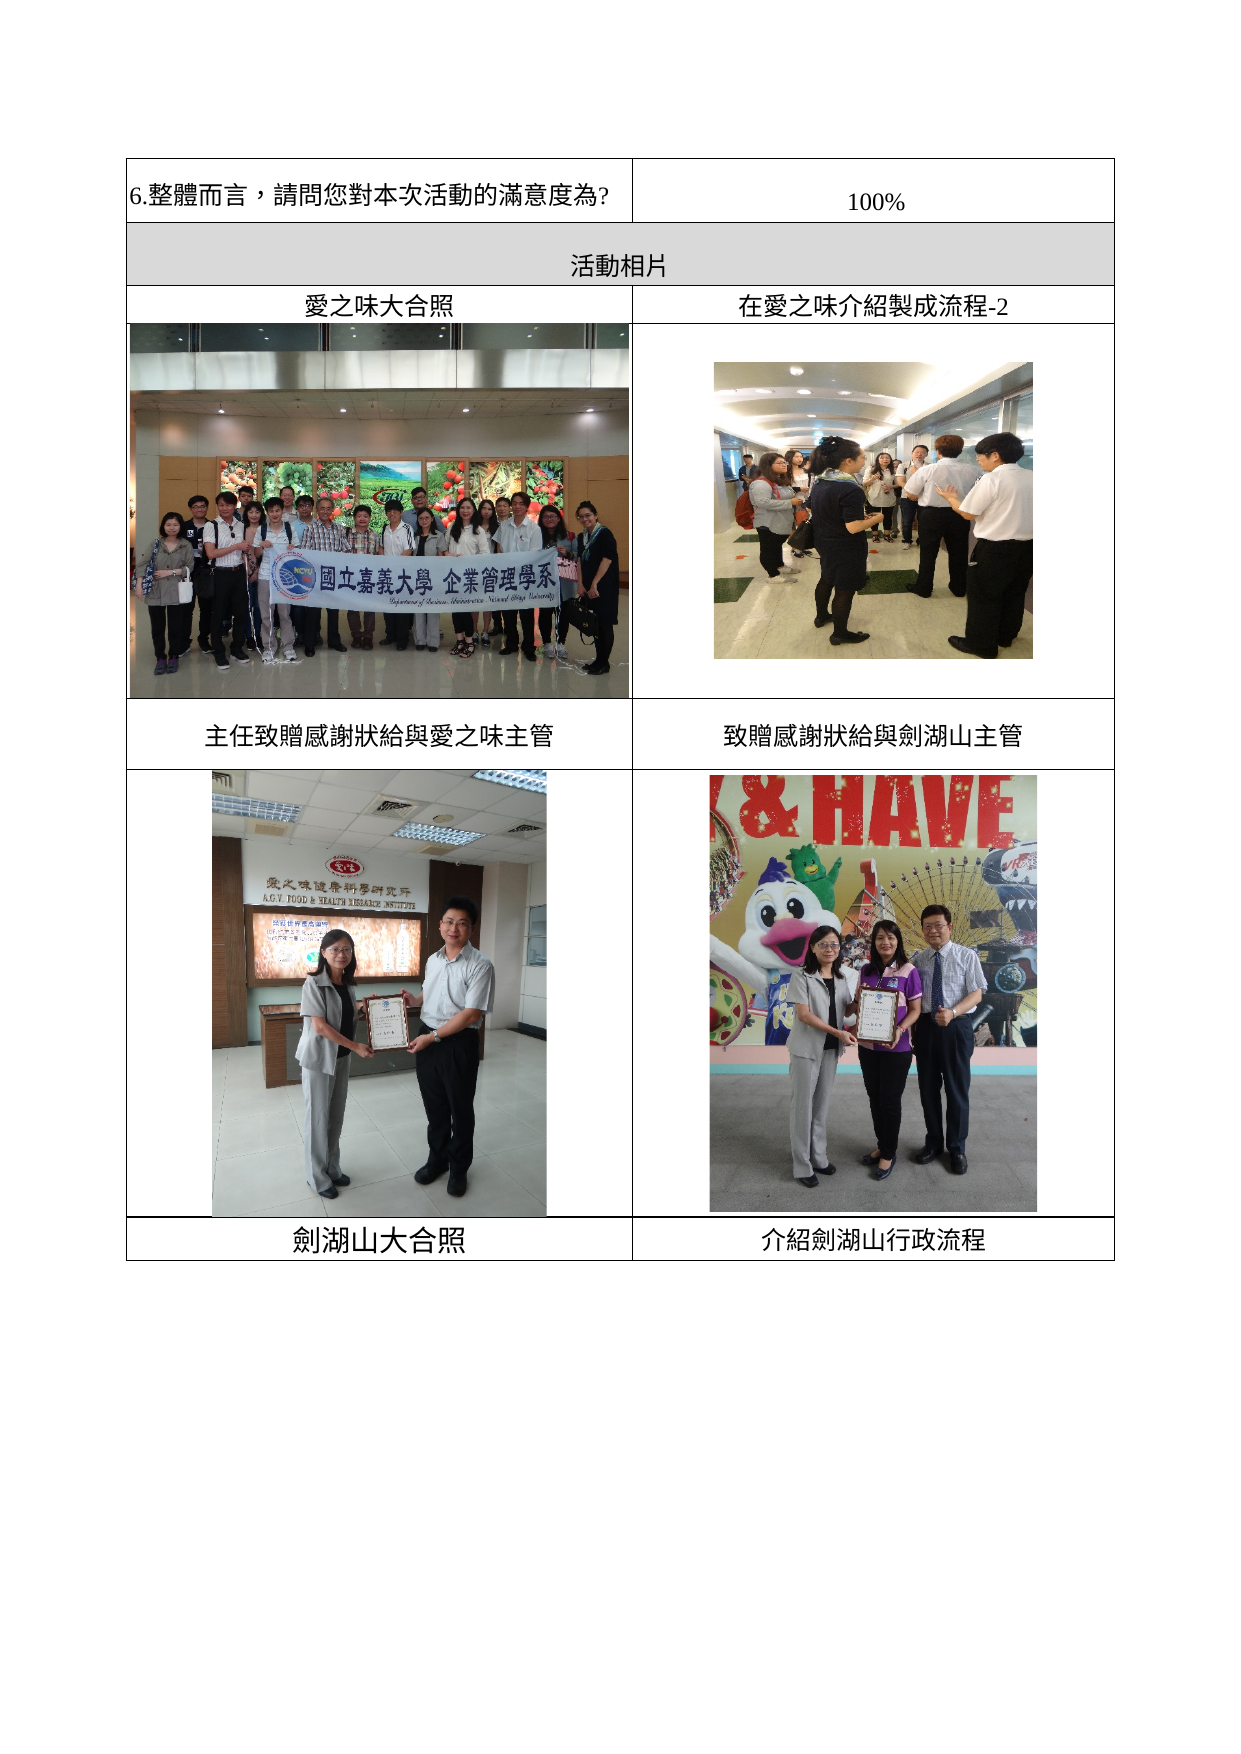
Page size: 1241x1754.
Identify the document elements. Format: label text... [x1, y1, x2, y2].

table_cell [633, 324, 1114, 698]
table_cell 致贈感謝狀給與劍湖山主管 [633, 699, 1114, 769]
table_cell 主任致贈感謝狀給與愛之味主管 [127, 699, 632, 769]
table_cell [547, 770, 632, 1216]
table_cell 愛之味大合照 [127, 286, 632, 323]
table_cell 劍湖山大合照 [127, 1218, 632, 1260]
table_cell 100% [633, 159, 1114, 222]
table_cell [633, 770, 1114, 1216]
table_cell 活動相片 [127, 223, 1114, 285]
table_cell [127, 770, 212, 1216]
table_cell 介紹劍湖山行政流程 [633, 1218, 1114, 1260]
table_cell 在愛之味介紹製成流程-2 [633, 286, 1114, 323]
table_cell 6.整體而言，請問您對本次活動的滿意度為? [127, 159, 632, 222]
